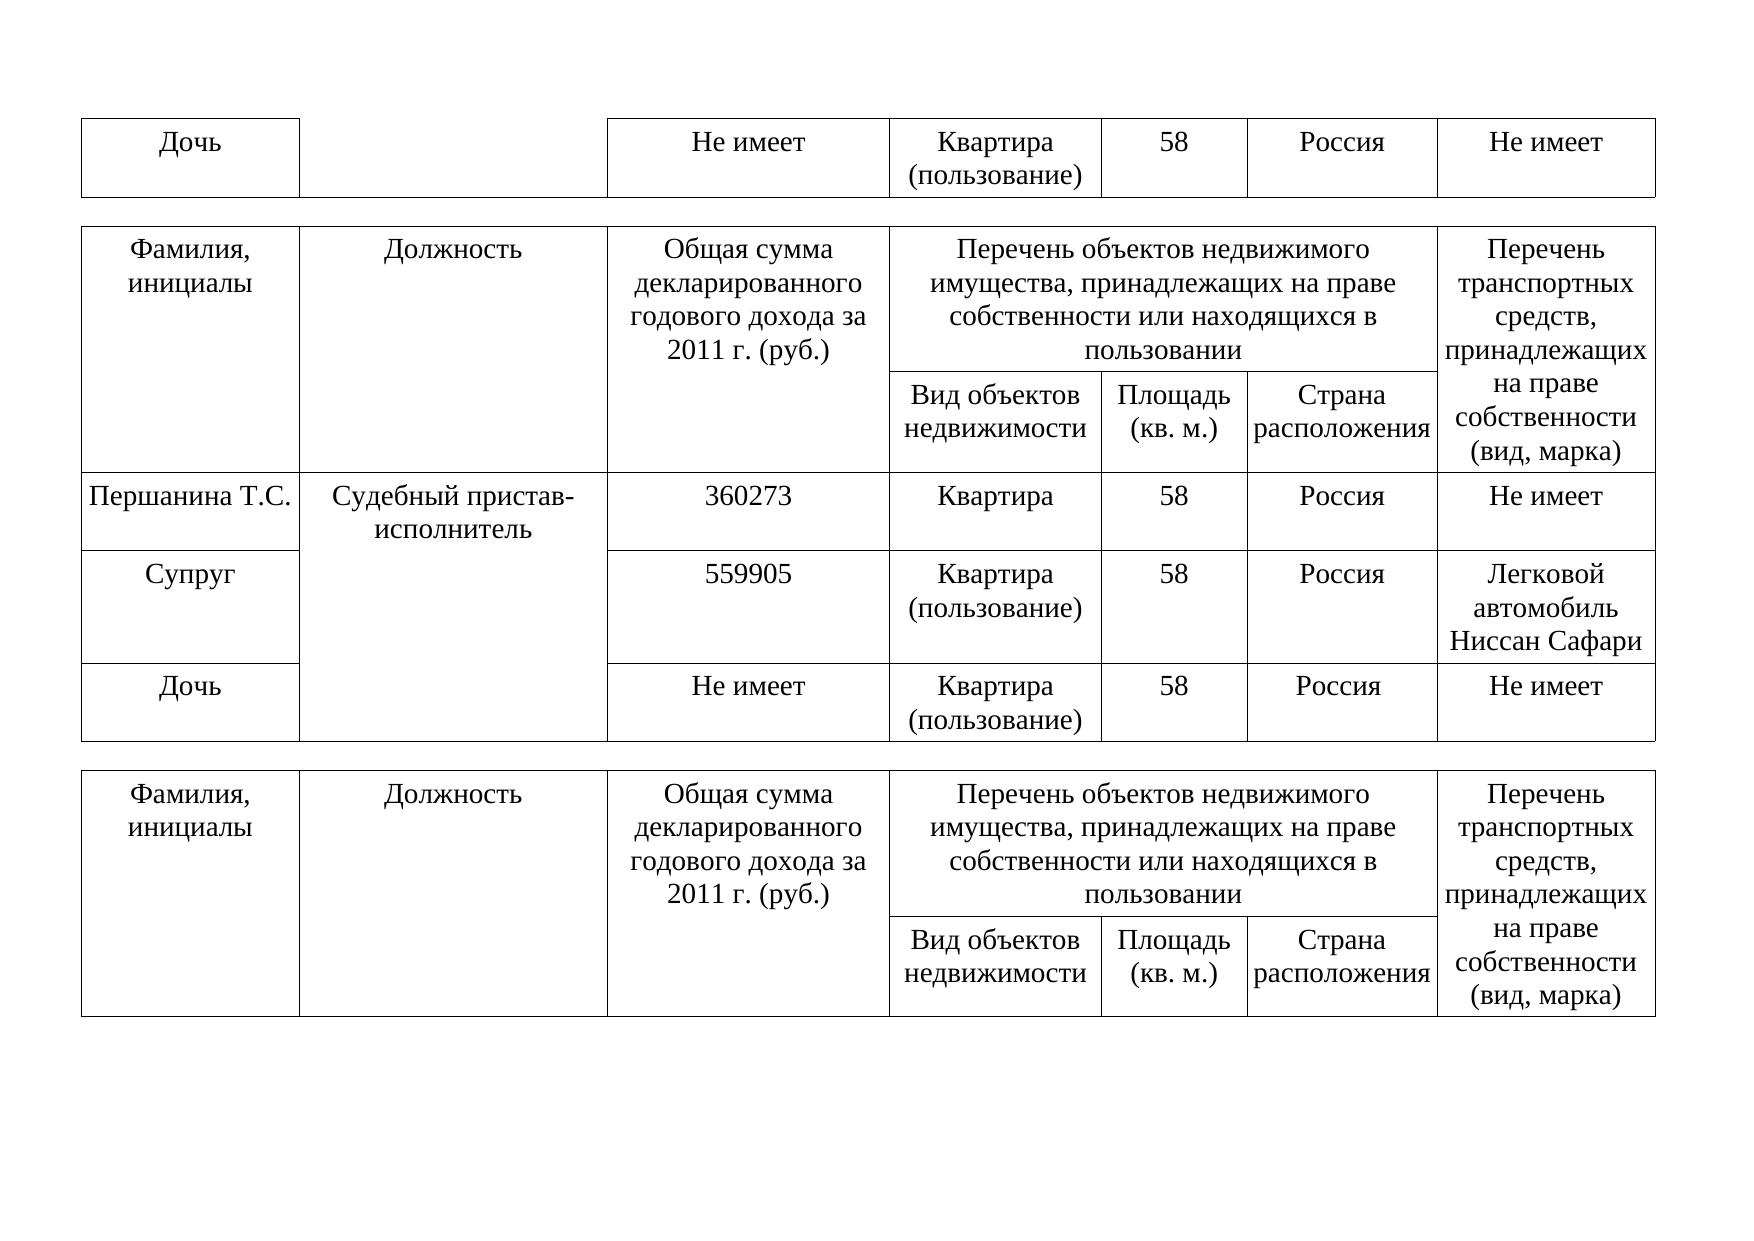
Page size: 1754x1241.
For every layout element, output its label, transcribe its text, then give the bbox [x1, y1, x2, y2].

table_cell Легковой автомобиль Ниссан Сафари [1438, 551, 1655, 663]
table_header Перечень объектов недвижимого имущества, принадлежащих на праве собственности или находящихся в пользовании [890, 227, 1437, 371]
table_cell 58 [1102, 664, 1247, 741]
table_cell Вид объектов недвижимости [890, 917, 1101, 1016]
table_cell Не имеет [1438, 473, 1655, 550]
table_cell 58 [1102, 551, 1247, 663]
table_cell Вид объектов недвижимости [890, 372, 1101, 472]
table_cell Не имеет [1438, 119, 1655, 197]
table_header Должность [300, 227, 607, 472]
table_cell [300, 118, 607, 197]
table_header Перечень объектов недвижимого имущества, принадлежащих на праве собственности или находящихся в пользовании [890, 771, 1437, 916]
table_header Должность [300, 771, 607, 1016]
table_header Фамилия, инициалы [82, 227, 299, 472]
table_cell 58 [1102, 473, 1247, 550]
table_cell Судебный пристав-исполнитель [300, 473, 607, 741]
table_header Фамилия, инициалы [82, 771, 299, 1016]
table_cell Не имеет [1438, 664, 1655, 741]
table_cell Россия [1248, 119, 1437, 197]
table_cell Квартира (пользование) [890, 119, 1101, 197]
table_cell Страна расположения [1248, 372, 1437, 472]
table_cell Квартира (пользование) [890, 551, 1101, 663]
table_cell 559905 [608, 551, 889, 663]
table_cell Дочь [82, 119, 299, 197]
table_cell Першанина Т.С. [82, 473, 299, 550]
table_cell Россия [1248, 664, 1437, 741]
table_header Общая сумма декларированного годового дохода за 2011 г. (руб.) [608, 771, 889, 1016]
table_cell Страна расположения [1248, 917, 1437, 1016]
table_cell 58 [1102, 119, 1247, 197]
table_cell Не имеет [608, 119, 889, 197]
table_cell Квартира [890, 473, 1101, 550]
table_cell Площадь (кв. м.) [1102, 917, 1247, 1016]
table_cell Квартира (пользование) [890, 664, 1101, 741]
table_cell Супруг [82, 551, 299, 663]
table_header Перечень транспортных средств, принадлежащих на праве собственности (вид, марка) [1438, 227, 1655, 472]
table_cell Не имеет [608, 664, 889, 741]
table_header Общая сумма декларированного годового дохода за 2011 г. (руб.) [608, 227, 889, 472]
table_cell Россия [1248, 551, 1437, 663]
table_cell Россия [1248, 473, 1437, 550]
table_cell Дочь [82, 664, 299, 741]
table_cell Площадь (кв. м.) [1102, 372, 1247, 472]
table_cell 360273 [608, 473, 889, 550]
table_header Перечень транспортных средств, принадлежащих на праве собственности (вид, марка) [1438, 771, 1655, 1016]
